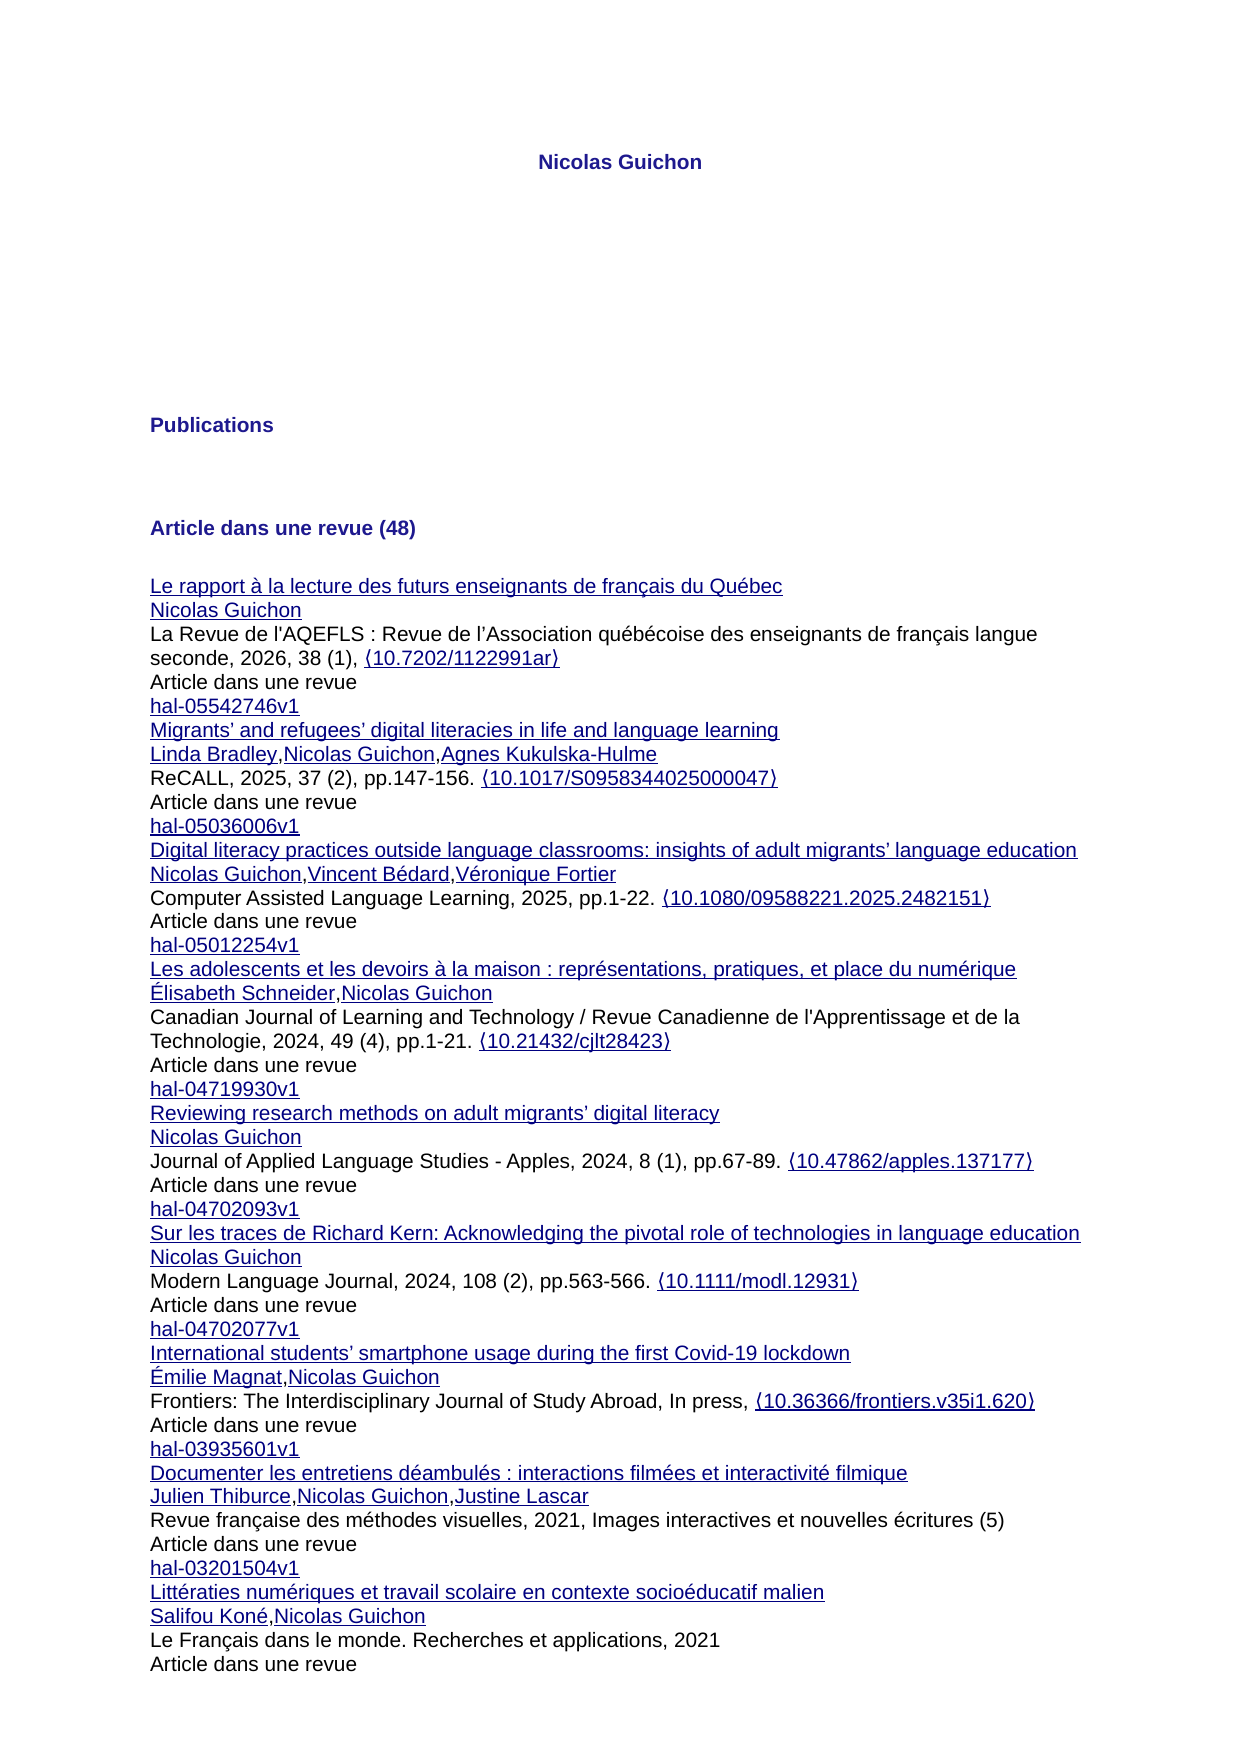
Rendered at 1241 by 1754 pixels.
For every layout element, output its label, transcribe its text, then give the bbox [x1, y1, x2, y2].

table_cell Les adolescents et les devoirs à la maison : représentations, pratiques, et place du numérique Élisabeth Schneider,Nicolas Guichon Canadian Journal of Learning and Technology / Revue Canadienne de l'Apprentissage et de la Technologie, 2024, 49 (4), pp.1-21. ⟨10.21432/cjlt28423⟩ Article dans une revue hal-04719930v1 [150, 957, 1090, 1101]
table_cell Migrants’ and refugees’ digital literacies in life and language learning Linda Bradley,Nicolas Guichon,Agnes Kukulska-Hulme ReCALL, 2025, 37 (2), pp.147-156. ⟨10.1017/S0958344025000047⟩ Article dans une revue hal-05036006v1 [150, 718, 1090, 837]
table_cell Documenter les entretiens déambulés : interactions filmées et interactivité filmique Julien Thiburce,Nicolas Guichon,Justine Lascar Revue française des méthodes visuelles, 2021, Images interactives et nouvelles écritures (5) Article dans une revue hal-03201504v1 [150, 1460, 1090, 1580]
table_cell International students’ smartphone usage during the first Covid-19 lockdown Émilie Magnat,Nicolas Guichon Frontiers: The Interdisciplinary Journal of Study Abroad, In press, ⟨10.36366/frontiers.v35i1.620⟩ Article dans une revue hal-03935601v1 [150, 1341, 1090, 1460]
table_cell Littératies numériques et travail scolaire en contexte socioéducatif malien Salifou Koné,Nicolas Guichon Le Français dans le monde. Recherches et applications, 2021 Article dans une revue [150, 1580, 1090, 1676]
subtitle Nicolas Guichon [150, 150, 1090, 174]
table_header Le rapport à la lecture des futurs enseignants de français du Québec Nicolas Guichon La Revue de l'AQEFLS : Revue de l’Association québécoise des enseignants de français langue seconde, 2026, 38 (1), ⟨10.7202/1122991ar⟩ Article dans une revue hal-05542746v1 [150, 574, 1090, 718]
subtitle Publications [150, 412, 1090, 436]
table_cell Sur les traces de Richard Kern: Acknowledging the pivotal role of technologies in language education Nicolas Guichon Modern Language Journal, 2024, 108 (2), pp.563-566. ⟨10.1111/modl.12931⟩ Article dans une revue hal-04702077v1 [150, 1221, 1090, 1341]
subtitle Article dans une revue (48) [150, 516, 1090, 539]
table_cell Digital literacy practices outside language classrooms: insights of adult migrants’ language education Nicolas Guichon,Vincent Bédard,Véronique Fortier Computer Assisted Language Learning, 2025, pp.1-22. ⟨10.1080/09588221.2025.2482151⟩ Article dans une revue hal-05012254v1 [150, 838, 1090, 957]
table_cell Reviewing research methods on adult migrants’ digital literacy Nicolas Guichon Journal of Applied Language Studies - Apples, 2024, 8 (1), pp.67-89. ⟨10.47862/apples.137177⟩ Article dans une revue hal-04702093v1 [150, 1101, 1090, 1221]
